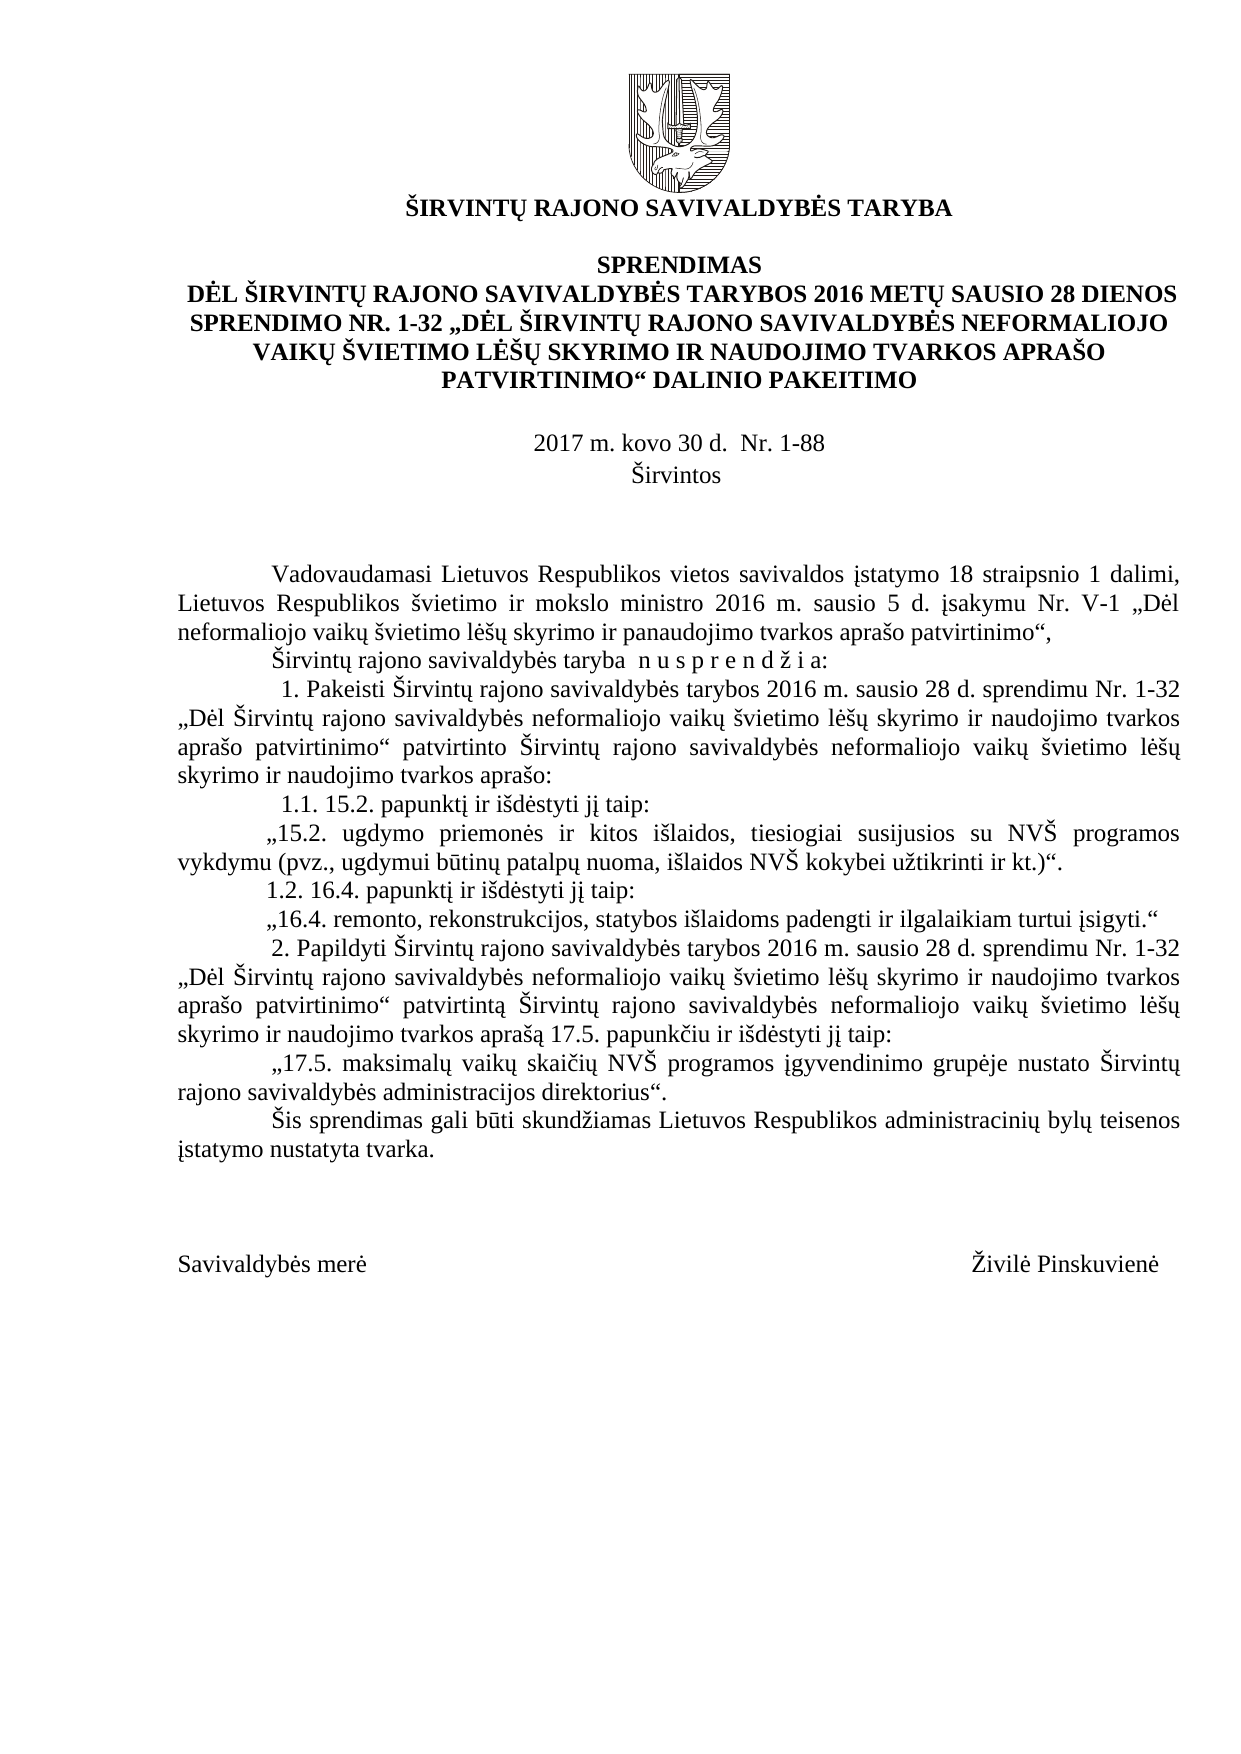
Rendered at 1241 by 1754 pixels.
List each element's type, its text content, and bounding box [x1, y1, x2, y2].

text „17.5. maksimalų vaikų skaičių NVŠ programos įgyvendinimo grupėje nustato Širvintų rajono savivaldybės administracijos direktorius“. [177, 1048, 1181, 1105]
text 2017 m. kovo 30 d. Nr. 1-88 [177, 428, 1181, 457]
text 1. Pakeisti Širvintų rajono savivaldybės tarybos 2016 m. sausio 28 d. sprendimu Nr. 1-32 „Dėl Širvintų rajono savivaldybės neformaliojo vaikų švietimo lėšų skyrimo ir naudojimo tvarkos aprašo patvirtinimo“ patvirtinto Širvintų rajono savivaldybės neformaliojo vaikų švietimo lėšų skyrimo ir naudojimo tvarkos aprašo: [177, 674, 1181, 789]
text SPRENDIMAS [177, 250, 1181, 279]
text „16.4. remonto, rekonstrukcijos, statybos išlaidoms padengti ir ilgalaikiam turtui įsigyti.“ [177, 904, 1181, 933]
text Širvintų rajono savivaldybės taryba n u s p r e n d ž i a: [177, 645, 1181, 674]
text Širvintos [177, 457, 1181, 491]
text Šis sprendimas gali būti skundžiamas Lietuvos Respublikos administracinių bylų teisenos įstatymo nustatyta tvarka. [177, 1105, 1181, 1163]
text „15.2. ugdymo priemonės ir kitos išlaidos, tiesiogiai susijusios su NVŠ programos vykdymu (pvz., ugdymui būtinų patalpų nuoma, išlaidos NVŠ kokybei užtikrinti ir kt.)“. [177, 818, 1181, 875]
text Vadovaudamasi Lietuvos Respublikos vietos savivaldos įstatymo 18 straipsnio 1 dalimi, Lietuvos Respublikos švietimo ir mokslo ministro 2016 m. sausio 5 d. įsakymu Nr. V-1 „Dėl neformaliojo vaikų švietimo lėšų skyrimo ir panaudojimo tvarkos aprašo patvirtinimo“, [177, 559, 1181, 645]
text ŠIRVINTŲ RAJONO SAVIVALDYBĖS TARYBA [177, 193, 1181, 222]
text Savivaldybės merė Živilė Pinskuvienė [177, 1249, 1181, 1278]
text 1.1. 15.2. papunktį ir išdėstyti jį taip: [281, 789, 1181, 818]
text 1.2. 16.4. papunktį ir išdėstyti jį taip: [177, 875, 1181, 904]
text 2. Papildyti Širvintų rajono savivaldybės tarybos 2016 m. sausio 28 d. sprendimu Nr. 1-32 „Dėl Širvintų rajono savivaldybės neformaliojo vaikų švietimo lėšų skyrimo ir naudojimo tvarkos aprašo patvirtinimo“ patvirtintą Širvintų rajono savivaldybės neformaliojo vaikų švietimo lėšų skyrimo ir naudojimo tvarkos aprašą 17.5. papunkčiu ir išdėstyti jį taip: [177, 933, 1181, 1048]
text DĖL ŠIRVINTŲ RAJONO SAVIVALDYBĖS TARYBOS 2016 METŲ SAUSIO 28 DIENOS SPRENDIMO NR. 1-32 „DĖL ŠIRVINTŲ RAJONO SAVIVALDYBĖS NEFORMALIOJO VAIKŲ ŠVIETIMO LĖŠŲ SKYRIMO IR NAUDOJIMO TVARKOS APRAŠO PATVIRTINIMO“ DALINIO PAKEITIMO [177, 279, 1181, 394]
